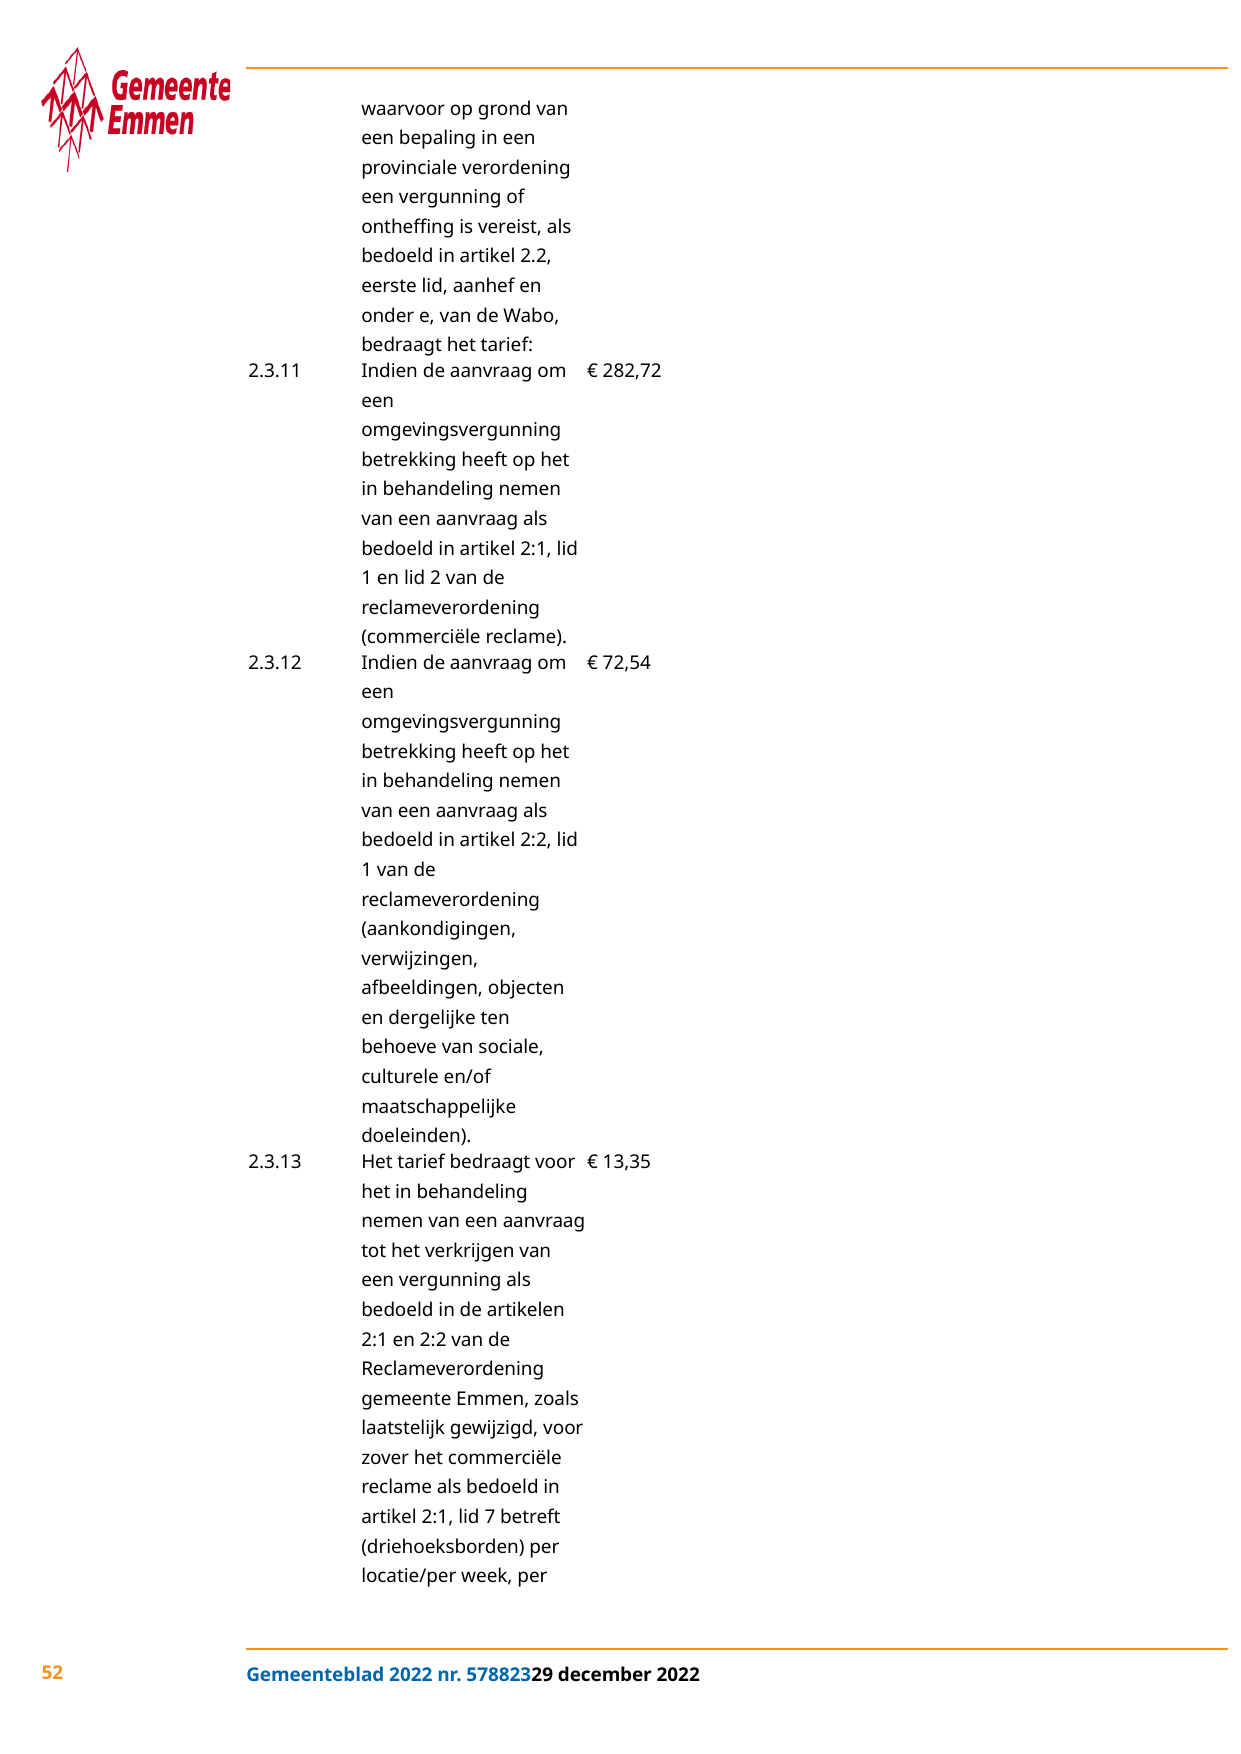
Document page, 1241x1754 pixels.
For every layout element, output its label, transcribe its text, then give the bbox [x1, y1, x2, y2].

table_cell 2.3.13 [248, 1148, 361, 1588]
table_cell Indien de aanvraag om een omgevingsvergunning betrekking heeft op het in behandeling nemen van een aanvraag als bedoeld in artikel 2:2, lid 1 van de reclameverordening (aankondigingen, verwijzingen, afbeeldingen, objecten en dergelijke ten behoeve van sociale, culturele en/of maatschappelijke doeleinden). [361, 649, 587, 1148]
table_cell waarvoor op grond van een bepaling in een provinciale verordening een vergunning of ontheffing is vereist, als bedoeld in artikel 2.2, eerste lid, aanhef en onder e, van de Wabo, bedraagt het tarief: [361, 95, 587, 357]
table_cell € 282,72 [587, 357, 700, 649]
table_cell 2.3.11 [248, 357, 361, 649]
table_cell [248, 95, 361, 357]
table_cell Het tarief bedraagt voor het in behandeling nemen van een aanvraag tot het verkrijgen van een vergunning als bedoeld in de artikelen 2:1 en 2:2 van de Reclameverordening gemeente Emmen, zoals laatstelijk gewijzigd, voor zover het commerciële reclame als bedoeld in artikel 2:1, lid 7 betreft (driehoeksborden) per locatie/per week, per [361, 1148, 587, 1588]
table_cell [587, 95, 700, 357]
table_cell Indien de aanvraag om een omgevingsvergunning betrekking heeft op het in behandeling nemen van een aanvraag als bedoeld in artikel 2:1, lid 1 en lid 2 van de reclameverordening (commerciële reclame). [361, 357, 587, 649]
table_cell € 13,35 [587, 1148, 700, 1588]
table_cell € 72,54 [587, 649, 700, 1148]
table_cell 2.3.12 [248, 649, 361, 1148]
picture [41, 47, 231, 172]
